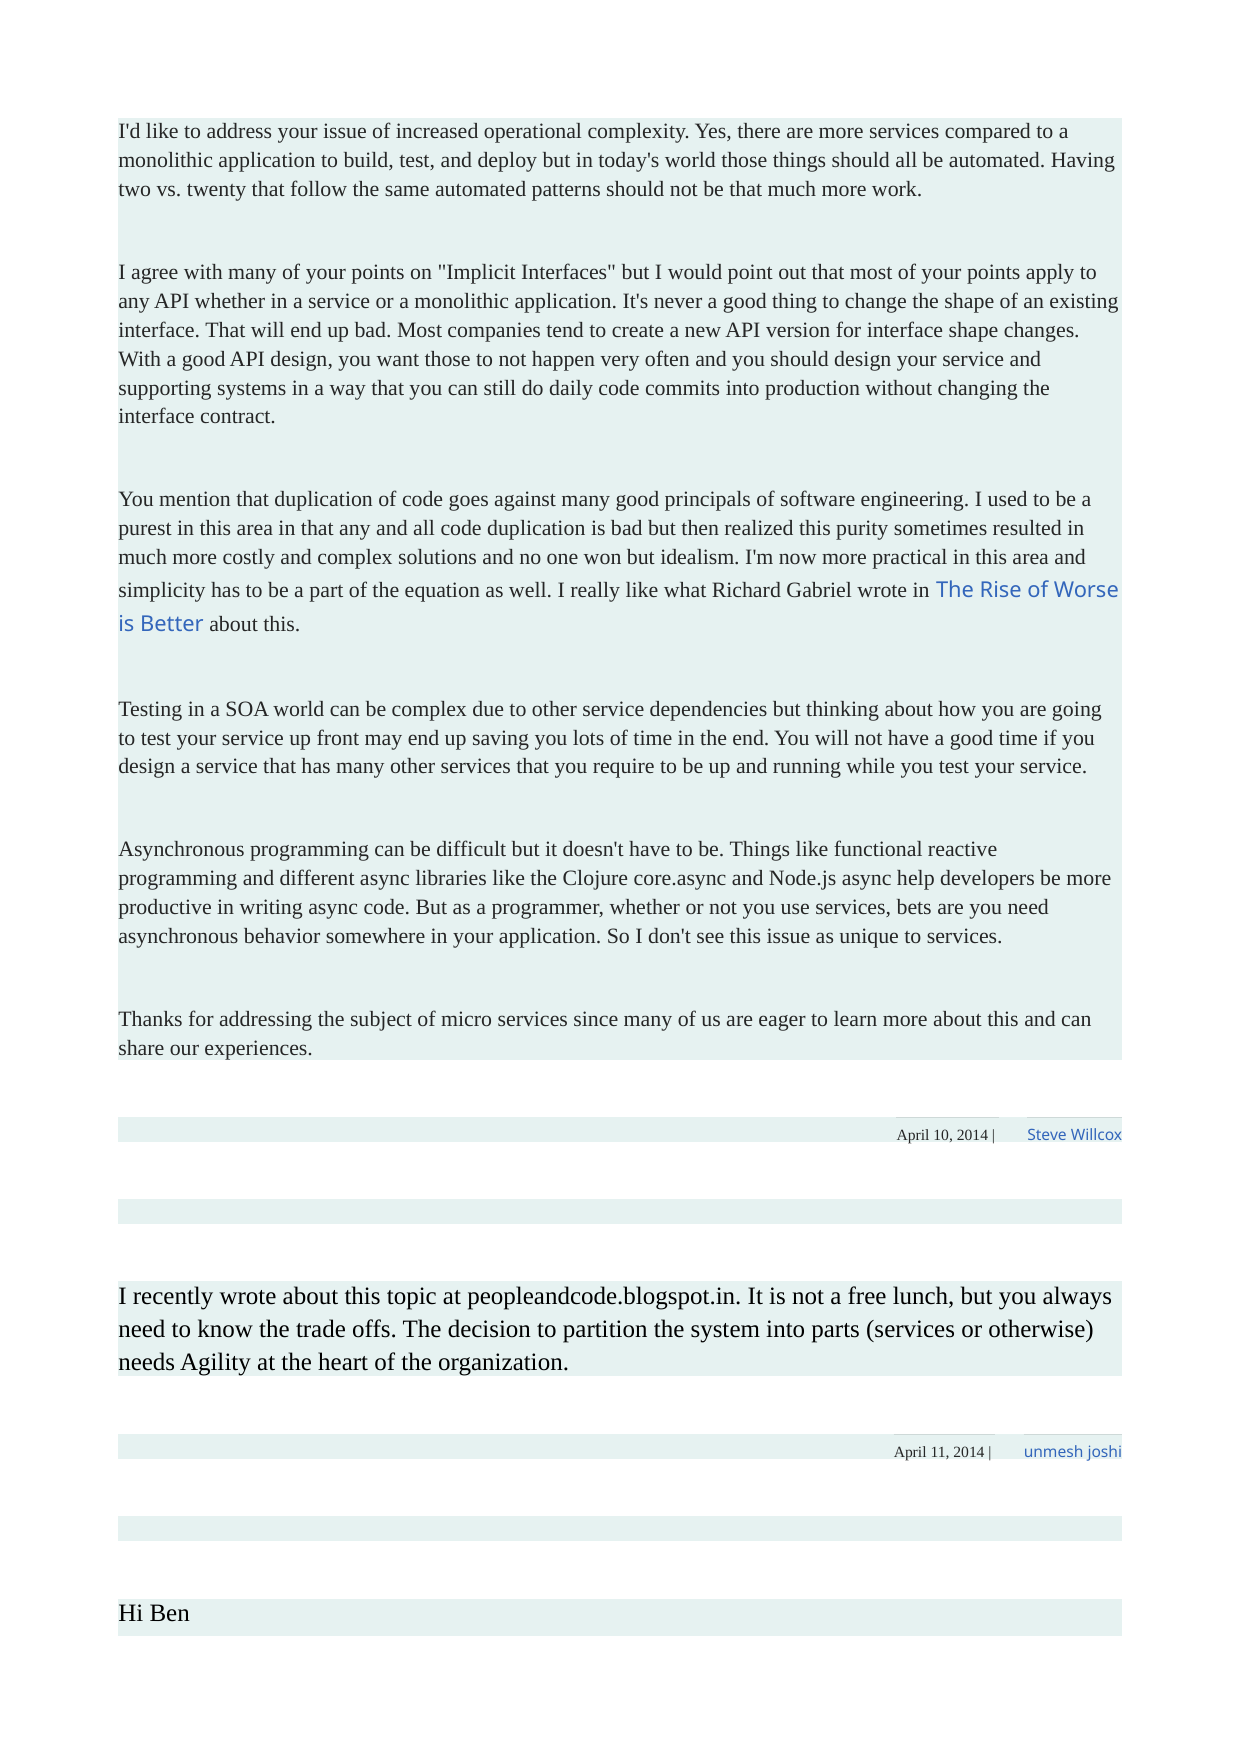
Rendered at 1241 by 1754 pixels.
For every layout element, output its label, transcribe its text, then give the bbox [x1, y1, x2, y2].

text Testing in a SOA world can be complex due to other service dependencies but thinking about how you are going to test your service up front may end up saving you lots of time in the end. You will not have a good time if you design a service that has many other services that you require to be up and running while you test your service. [118, 696, 1122, 779]
text I agree with many of your points on "Implicit Interfaces" but I would point out that most of your points apply to any API whether in a service or a monolithic application. It's never a good thing to change the shape of an existing interface. That will end up bad. Most companies tend to create a new API version for interface shape changes. With a good API design, you want those to not happen very often and you should design your service and supporting systems in a way that you can still do daily code commits into production without changing the interface contract. [118, 259, 1122, 429]
text April 10, 2014 | Steve Willcox [118, 1117, 1122, 1142]
text I'd like to address your issue of increased operational complexity. Yes, there are more services compared to a monolithic application to build, test, and deploy but in today's world those things should all be automated. Having two vs. twenty that follow the same automated patterns should not be that much more work. [118, 118, 1122, 201]
text Hi Ben [118, 1598, 1122, 1627]
picture [995, 1434, 1019, 1458]
text Thanks for addressing the subject of micro services since many of us are eager to learn more about this and can share our experiences. [118, 1006, 1122, 1060]
text Asynchronous programming can be difficult but it doesn't have to be. Things like functional reactive programming and different async libraries like the Clojure core.async and Node.js async help developers be more productive in writing async code. But as a programmer, whether or not you use services, bets are you need asynchronous behavior somewhere in your application. So I don't see this issue as unique to services. [118, 836, 1122, 948]
text You mention that duplication of code goes against many good principals of software engineering. I used to be a purest in this area in that any and all code duplication is bad but then realized this purity sometimes resulted in much more costly and complex solutions and no one won but idealism. I'm now more practical in this area and simplicity has to be a part of the equation as well. I really like what Richard Gabriel wrote in The Rise of Worse is Better about this. [118, 486, 1122, 637]
picture [998, 1117, 1023, 1141]
text April 11, 2014 | unmesh joshi [118, 1434, 1122, 1459]
text I recently wrote about this topic at peopleandcode.blogspot.in. It is not a free lunch, but you always need to know the trade offs. The decision to partition the system into parts (services or otherwise) needs Agility at the heart of the organization. [118, 1281, 1122, 1376]
